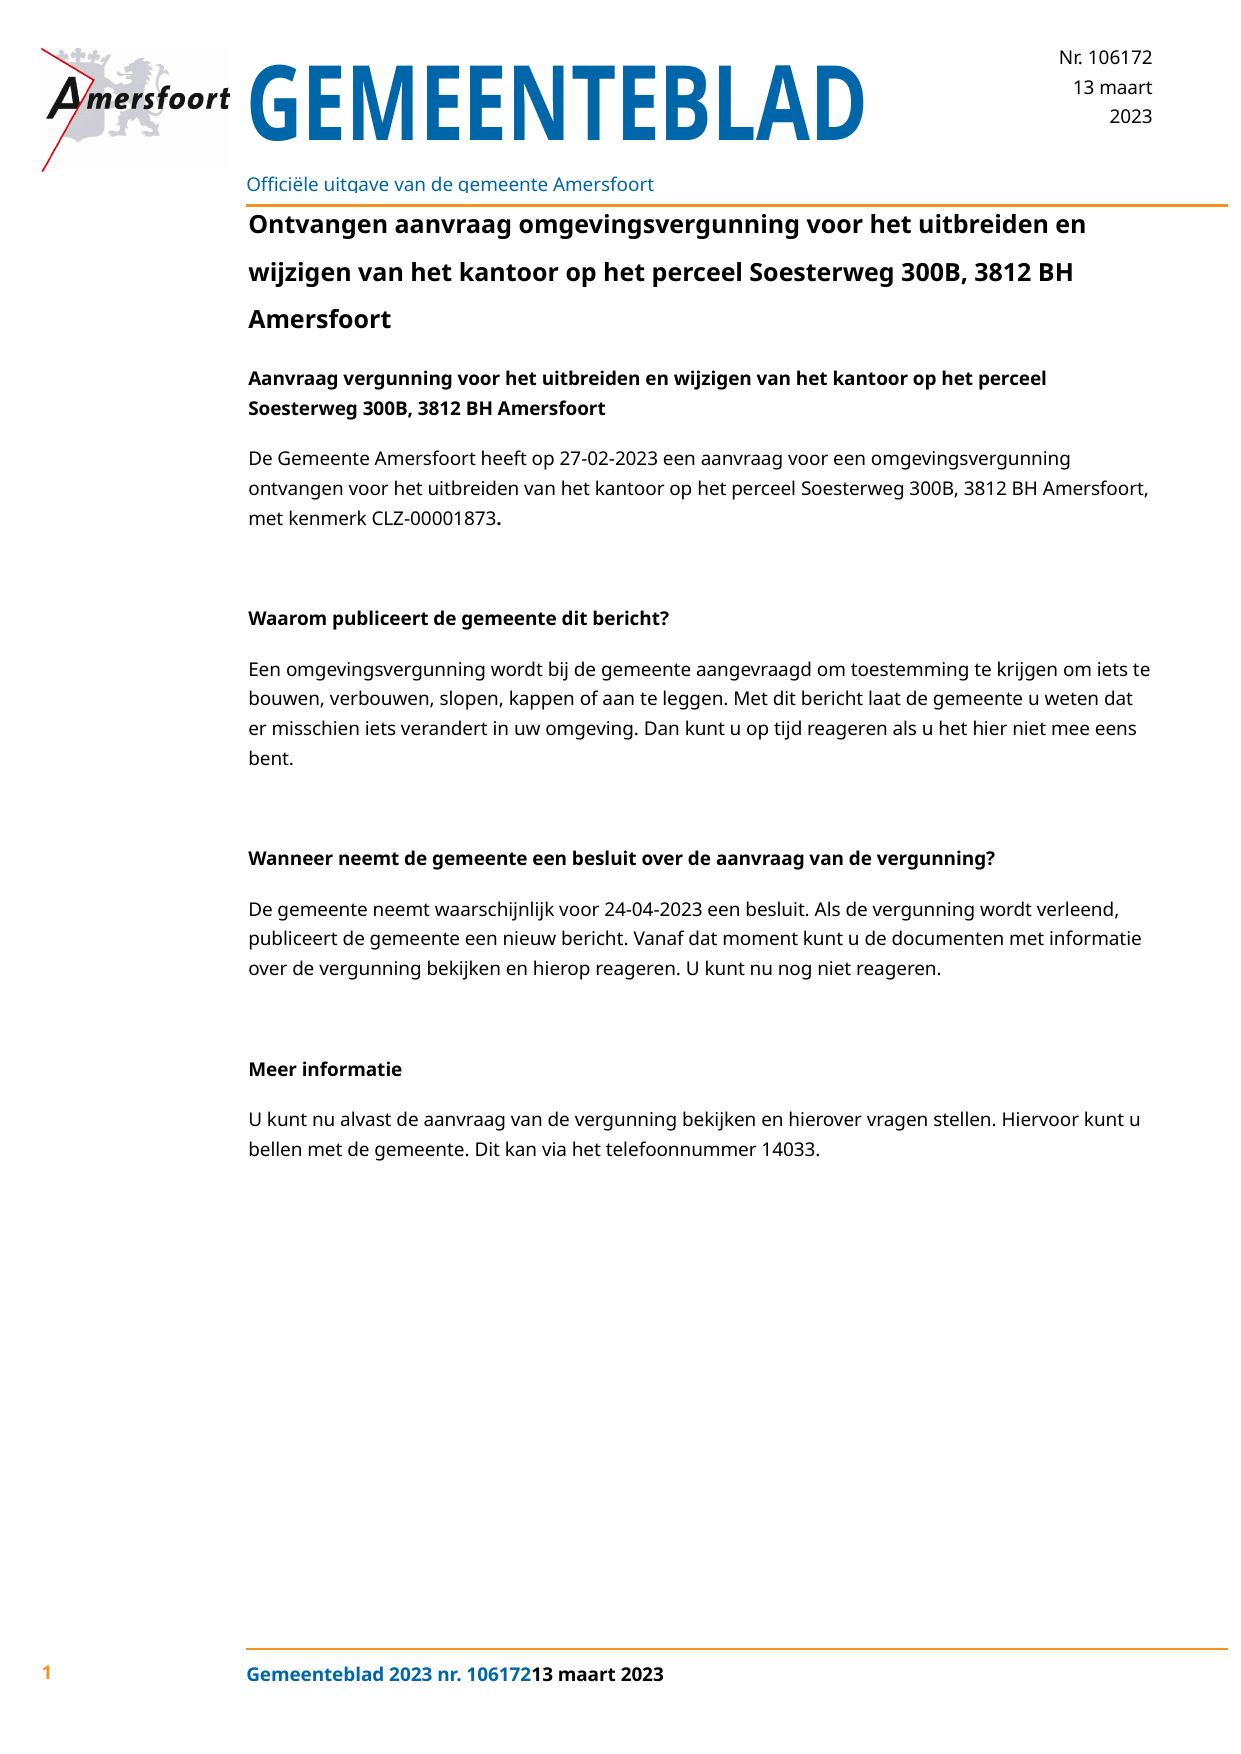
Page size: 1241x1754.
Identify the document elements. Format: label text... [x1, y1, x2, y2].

text Waarom publiceert de gemeente dit bericht? [248, 606, 1152, 631]
text Een omgevingsvergunning wordt bij de gemeente aangevraagd om toestemming te krijgen om iets te bouwen, verbouwen, slopen, kappen of aan te leggen. Met dit bericht laat de gemeente u weten dat er misschien iets verandert in uw omgeving. Dan kunt u op tijd reageren als u het hier niet mee eens bent. [248, 656, 1152, 770]
text De Gemeente Amersfoort heeft op 27-02-2023 een aanvraag voor een omgevingsvergunning ontvangen voor het uitbreiden van het kantoor op het perceel Soesterweg 300B, 3812 BH Amersfoort, met kenmerk CLZ-00001873. [248, 446, 1152, 530]
text De gemeente neemt waarschijnlijk voor 24-04-2023 een besluit. Als de vergunning wordt verleend, publiceert de gemeente een nieuw bericht. Vanaf dat moment kunt u de documenten met informatie over de vergunning bekijken en hierop reageren. U kunt nu nog niet reageren. [248, 896, 1152, 981]
text Wanneer neemt de gemeente een besluit over de aanvraag van de vergunning? [248, 846, 1152, 871]
text Ontvangen aanvraag omgevingsvergunning voor het uitbreiden en wijzigen van het kantoor op het perceel Soesterweg 300B, 3812 BH Amersfoort [248, 207, 1152, 336]
text U kunt nu alvast de aanvraag van de vergunning bekijken en hierover vragen stellen. Hiervoor kunt u bellen met de gemeente. Dit kan via het telefoonnummer 14033. [248, 1106, 1152, 1162]
text Meer informatie [248, 1056, 1152, 1082]
text Aanvraag vergunning voor het uitbreiden en wijzigen van het kantoor op het perceel Soesterweg 300B, 3812 BH Amersfoort [248, 366, 1152, 421]
picture [41, 47, 231, 172]
